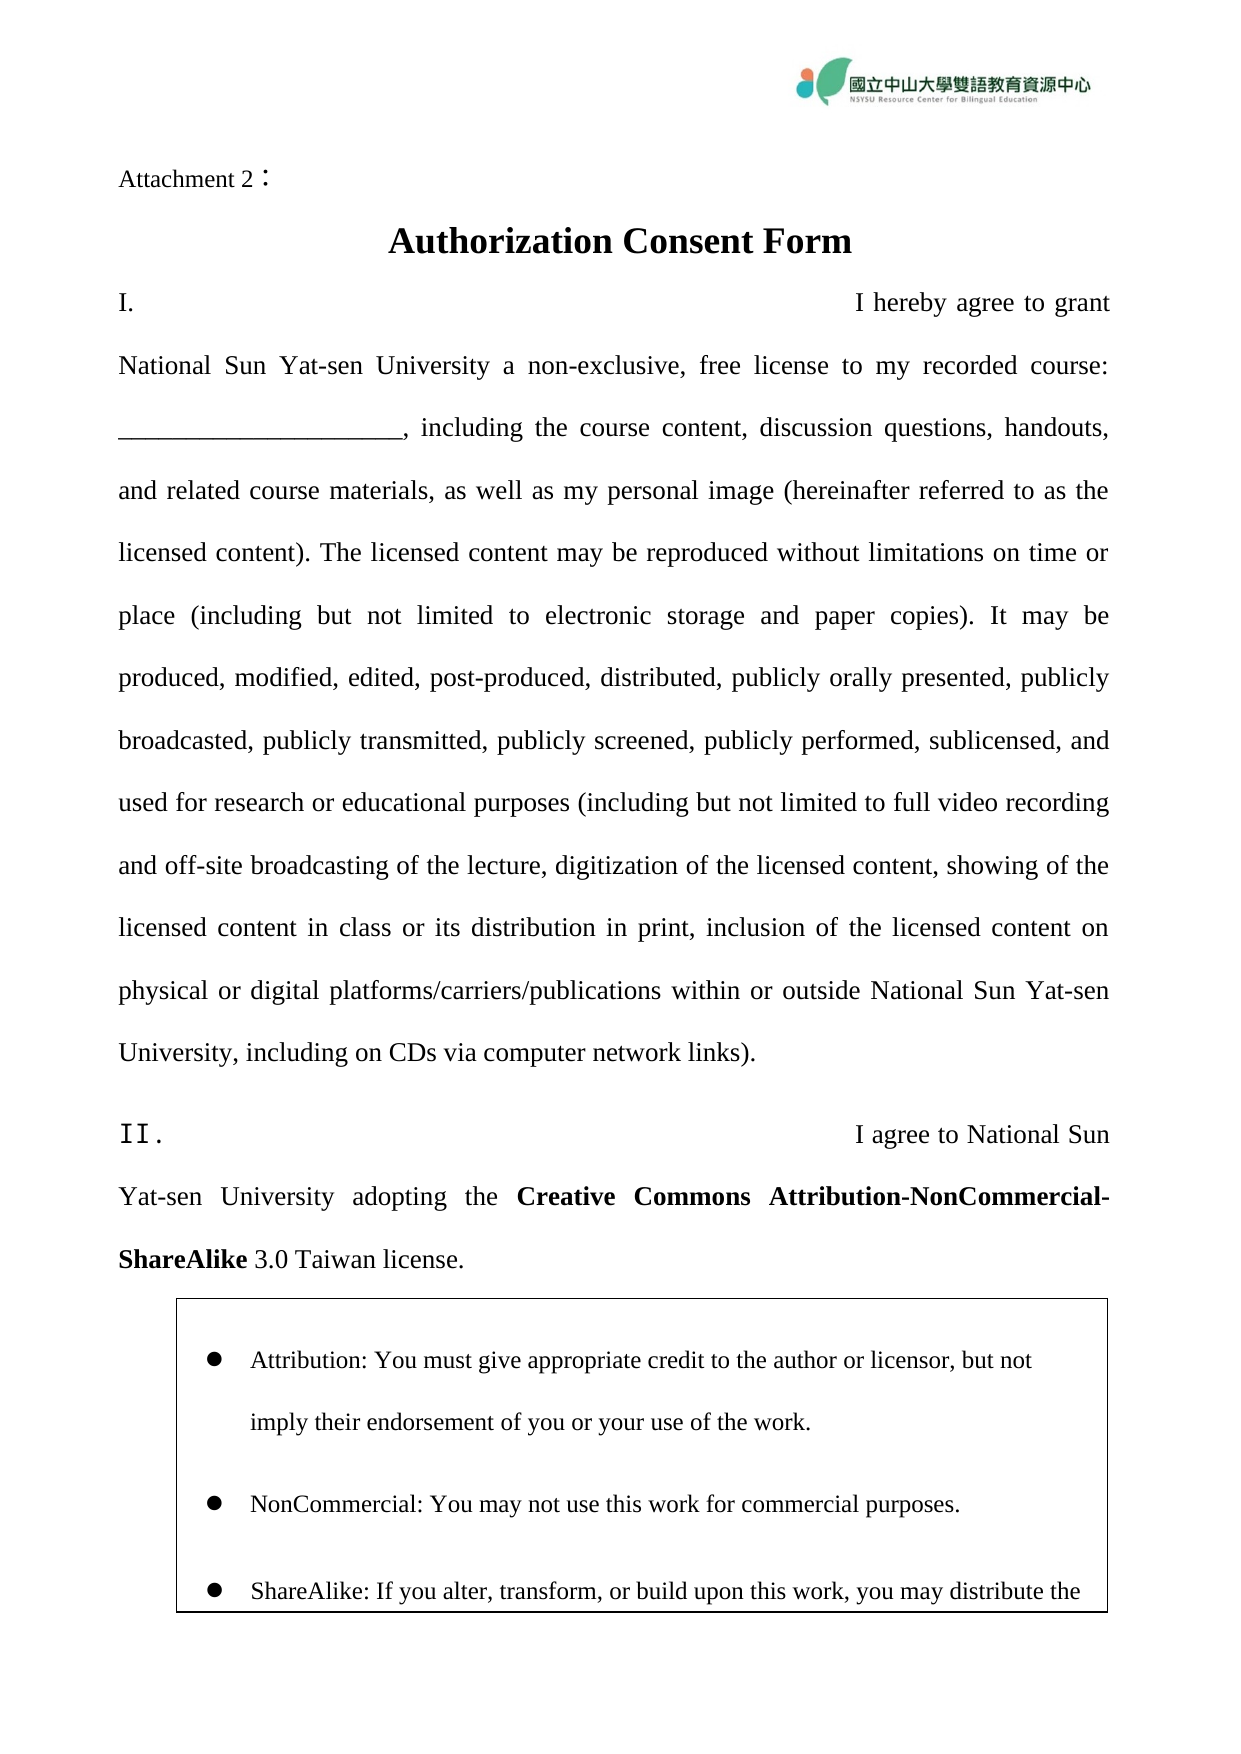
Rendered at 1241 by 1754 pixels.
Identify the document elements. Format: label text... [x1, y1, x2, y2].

table_header Attribution: You must give appropriate credit to the author or licensor, but not imply their endorsement of you or your use of the work. NonCommercial: You may not use this work for commercial purposes. ShareAlike: If you alter, transform, or build upon this work, you may distribute the [177, 1299, 1107, 1611]
text Attachment 2： [118, 135, 1122, 198]
list I hereby agree to grant National Sun Yat-sen University a non-exclusive, free license to my recorded course: _____________________, including the course content, discussion questions, handouts, and related course materials, as well as my personal image (hereinafter referred to as the licensed content). The licensed content may be reproduced without limitations on time or place (including but not limited to electronic storage and paper copies). It may be produced, modified, edited, post-produced, distributed, publicly orally presented, publicly broadcasted, publicly transmitted, publicly screened, publicly performed, sublicensed, and used for research or educational purposes (including but not limited to full video recording and off-site broadcasting of the lecture, digitization of the licensed content, showing of the licensed content in class or its distribution in print, inclusion of the licensed content on physical or digital platforms/carriers/publications within or outside National Sun Yat-sen University, including on CDs via computer network links). [118, 260, 1110, 1073]
list I agree to National Sun Yat-sen University adopting the Creative Commons Attribution-NonCommercial-ShareAlike 3.0 Taiwan license. [118, 1092, 1110, 1279]
text Authorization Consent Form [118, 198, 1122, 260]
